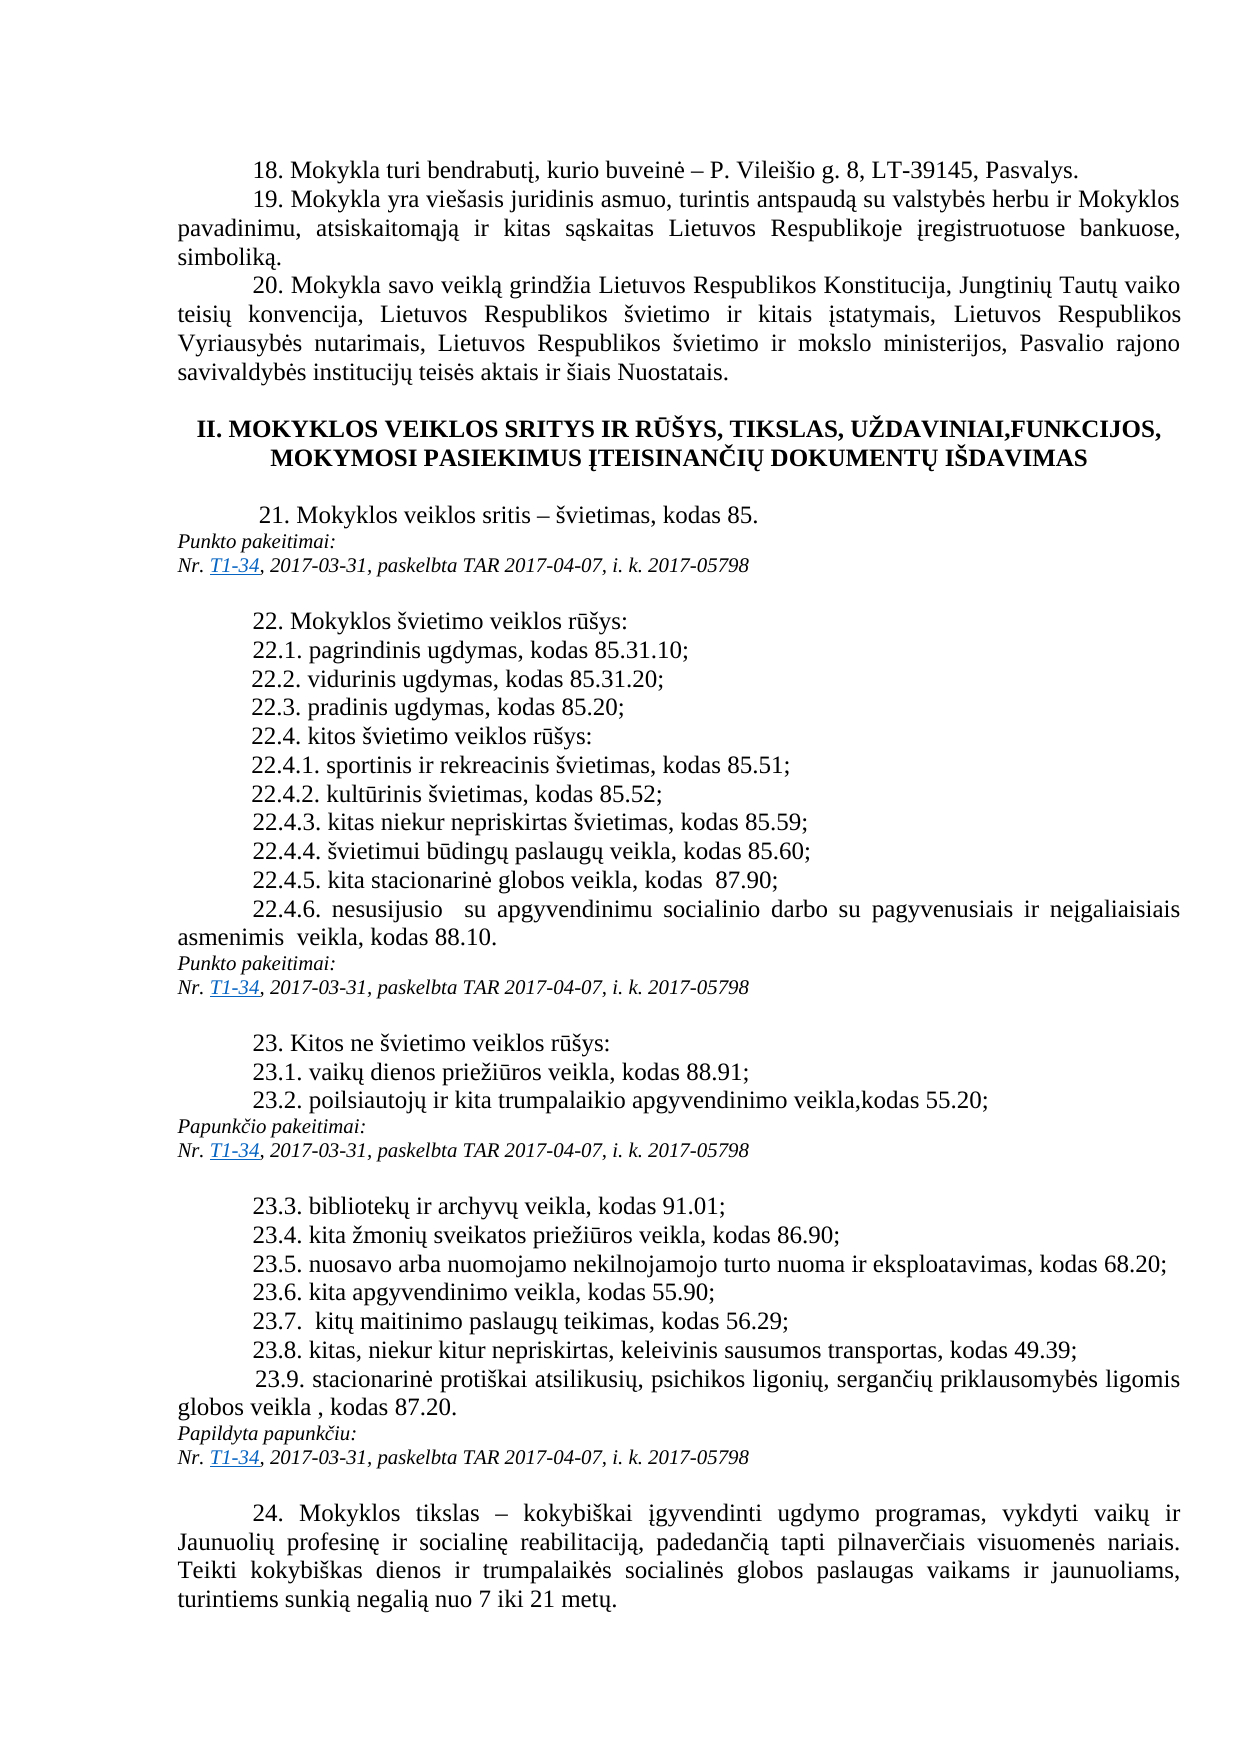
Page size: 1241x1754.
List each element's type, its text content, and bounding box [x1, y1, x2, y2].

text 24. Mokyklos tikslas – kokybiškai įgyvendinti ugdymo programas, vykdyti vaikų ir Jaunuolių profesinę ir socialinę reabilitaciją, padedančią tapti pilnaverčiais visuomenės nariais. Teikti kokybiškas dienos ir trumpalaikės socialinės globos paslaugas vaikams ir jaunuoliams, turintiems sunkią negalią nuo 7 iki 21 metų. [177, 1498, 1181, 1613]
text Nr. T1-34, 2017-03-31, paskelbta TAR 2017-04-07, i. k. 2017-05798 [177, 1138, 1181, 1162]
text 19. Mokykla yra viešasis juridinis asmuo, turintis antspaudą su valstybės herbu ir Mokyklos pavadinimu, atsiskaitomąją ir kitas sąskaitas Lietuvos Respublikoje įregistruotuose bankuose, simboliką. [177, 184, 1181, 271]
text 18. Mokykla turi bendrabutį, kurio buveinė – P. Vileišio g. 8, LT-39145, Pasvalys. [177, 156, 1181, 184]
text 22.4.3. kitas niekur nepriskirtas švietimas, kodas 85.59; [177, 807, 1181, 836]
text Papunkčio pakeitimai: [177, 1114, 1181, 1138]
text 22.4.2. kultūrinis švietimas, kodas 85.52; [251, 779, 1181, 807]
text 23.9. stacionarinė protiškai atsilikusių, psichikos ligonių, sergančių priklausomybės ligomis globos veikla , kodas 87.20. [177, 1364, 1181, 1421]
text 22.4.4. švietimui būdingų paslaugų veikla, kodas 85.60; [177, 836, 1181, 865]
text 23.7. kitų maitinimo paslaugų teikimas, kodas 56.29; [177, 1306, 1181, 1335]
text 22.4. kitos švietimo veiklos rūšys: [251, 721, 1181, 750]
text 23.4. kita žmonių sveikatos priežiūros veikla, kodas 86.90; [177, 1220, 1181, 1249]
text Papildyta papunkčiu: [177, 1421, 1181, 1445]
text 23.1. vaikų dienos priežiūros veikla, kodas 88.91; [177, 1057, 1181, 1086]
text 21. Mokyklos veiklos sritis – švietimas, kodas 85. [252, 501, 1181, 529]
text 20. Mokykla savo veiklą grindžia Lietuvos Respublikos Konstitucija, Jungtinių Tautų vaiko teisių konvencija, Lietuvos Respublikos švietimo ir kitais įstatymais, Lietuvos Respublikos Vyriausybės nutarimais, Lietuvos Respublikos švietimo ir mokslo ministerijos, Pasvalio rajono savivaldybės institucijų teisės aktais ir šiais Nuostatais. [177, 271, 1181, 386]
text 22.3. pradinis ugdymas, kodas 85.20; [251, 692, 1181, 721]
text 22.4.6. nesusijusio su apgyvendinimu socialinio darbo su pagyvenusiais ir neįgaliaisiais asmenimis veikla, kodas 88.10. [177, 894, 1181, 951]
text Nr. T1-34, 2017-03-31, paskelbta TAR 2017-04-07, i. k. 2017-05798 [177, 975, 1181, 999]
text 23.2. poilsiautojų ir kita trumpalaikio apgyvendinimo veikla,kodas 55.20; [252, 1086, 1181, 1114]
text 23.8. kitas, niekur kitur nepriskirtas, keleivinis sausumos transportas, kodas 49.39; [177, 1335, 1181, 1364]
text II. MOKYKLOS VEIKLOS SRITYS IR RŪŠYS, TIKSLAS, UŽDAVINIAI,FUNKCIJOS, MOKYMOSI PASIEKIMUS ĮTEISINANČIŲ DOKUMENTŲ IŠDAVIMAS [177, 414, 1181, 472]
text Punkto pakeitimai: [177, 951, 1181, 975]
text Nr. T1-34, 2017-03-31, paskelbta TAR 2017-04-07, i. k. 2017-05798 [177, 553, 1181, 577]
text 23.3. bibliotekų ir archyvų veikla, kodas 91.01; [177, 1191, 1181, 1220]
text Punkto pakeitimai: [177, 529, 1181, 553]
text 22.4.5. kita stacionarinė globos veikla, kodas 87.90; [177, 865, 1181, 894]
text 23.6. kita apgyvendinimo veikla, kodas 55.90; [177, 1277, 1181, 1306]
text 23.5. nuosavo arba nuomojamo nekilnojamojo turto nuoma ir eksploatavimas, kodas 68.20; [177, 1249, 1181, 1277]
text 22.2. vidurinis ugdymas, kodas 85.31.20; [251, 664, 1181, 692]
text 23. Kitos ne švietimo veiklos rūšys: [177, 1028, 1181, 1057]
text 22.4.1. sportinis ir rekreacinis švietimas, kodas 85.51; [251, 750, 1181, 779]
text 22.1. pagrindinis ugdymas, kodas 85.31.10; [177, 635, 1181, 664]
text Nr. T1-34, 2017-03-31, paskelbta TAR 2017-04-07, i. k. 2017-05798 [177, 1445, 1181, 1469]
text 22. Mokyklos švietimo veiklos rūšys: [177, 606, 1181, 635]
